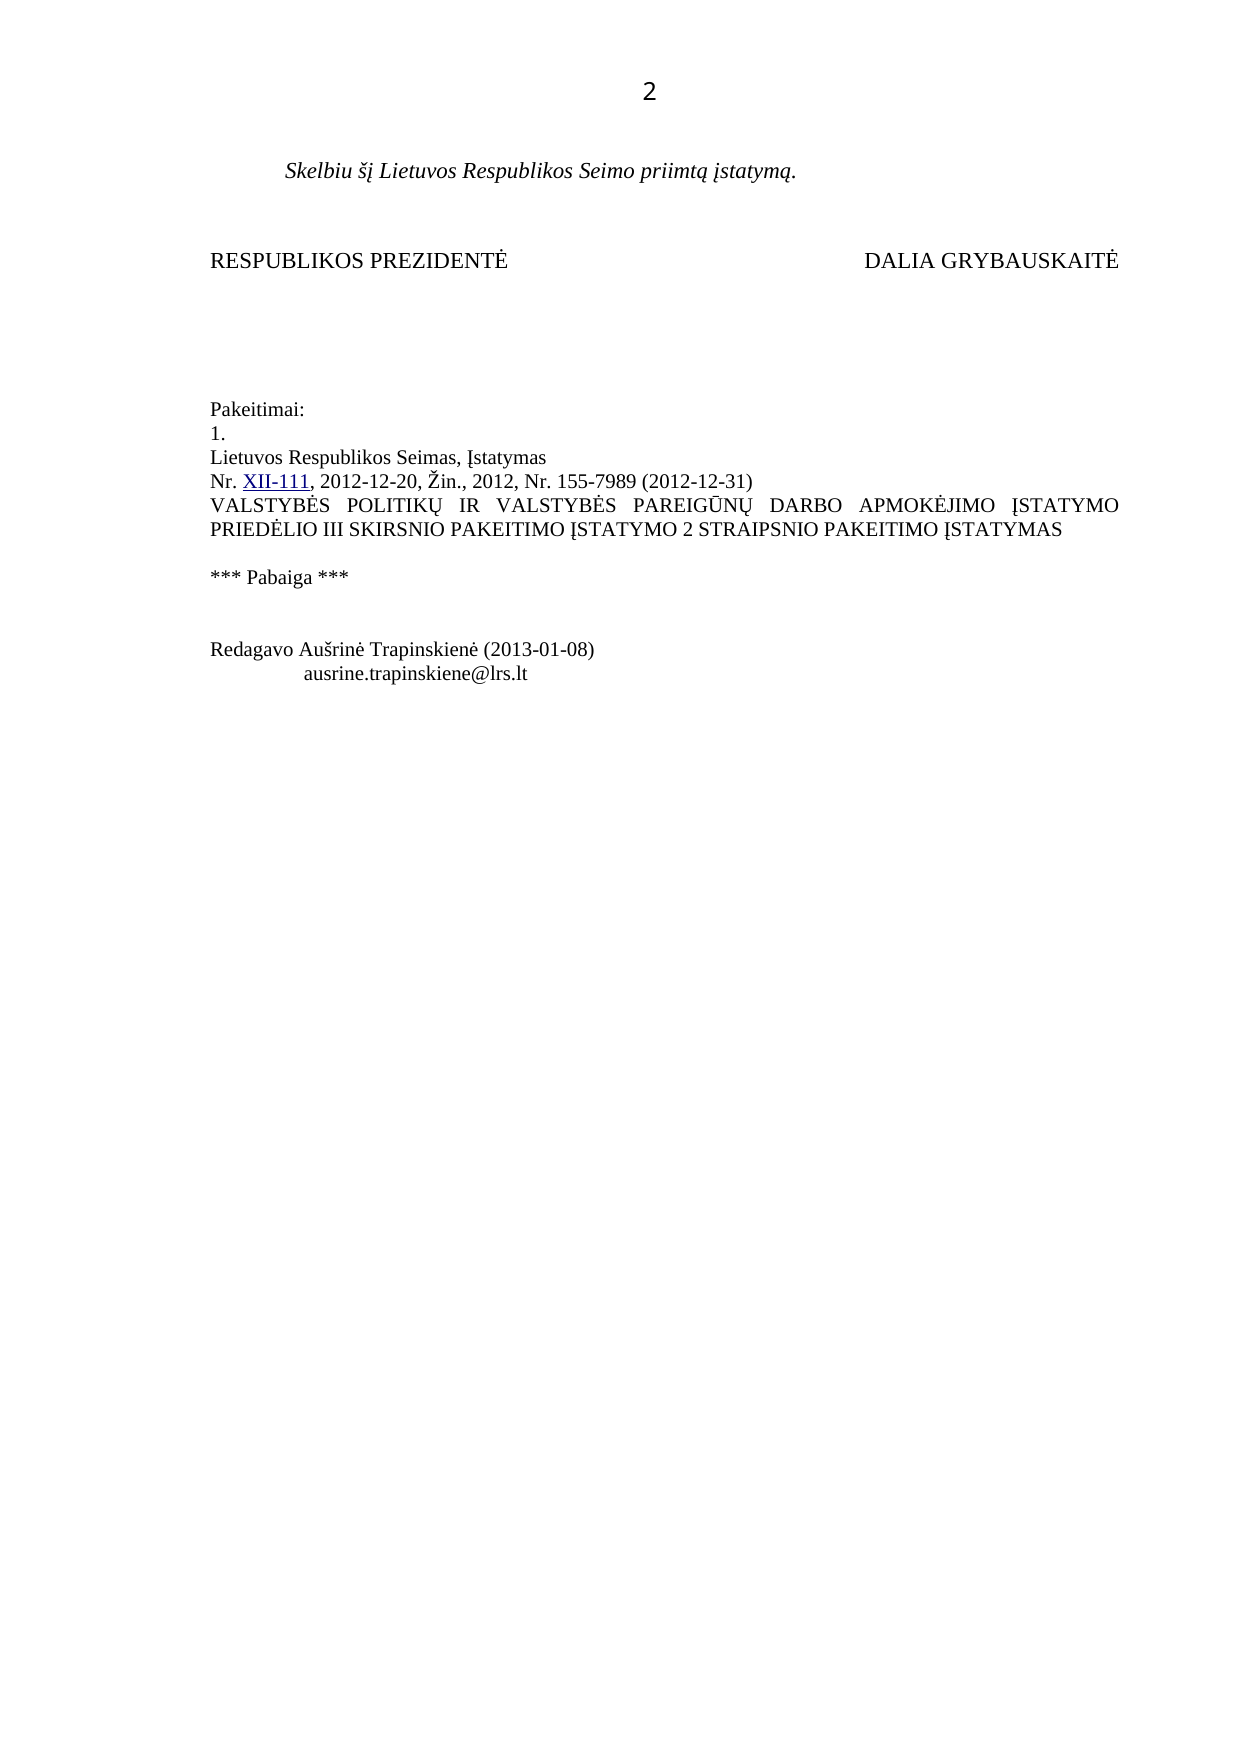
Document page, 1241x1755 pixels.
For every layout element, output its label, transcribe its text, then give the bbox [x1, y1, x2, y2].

text Skelbiu šį Lietuvos Respublikos Seimo priimtą įstatymą. [210, 158, 1120, 184]
text ausrine.trapinskiene@lrs.lt [210, 661, 1120, 685]
text Pakeitimai: [210, 397, 1120, 421]
text Redagavo Aušrinė Trapinskienė (2013-01-08) [210, 637, 1120, 661]
text VALSTYBĖS POLITIKŲ IR VALSTYBĖS PAREIGŪNŲ DARBO APMOKĖJIMO ĮSTATYMO PRIEDĖLIO III SKIRSNIO PAKEITIMO ĮSTATYMO 2 STRAIPSNIO PAKEITIMO ĮSTATYMAS [210, 493, 1120, 541]
text 1. [210, 421, 1120, 445]
text Nr. XII-111, 2012-12-20, Žin., 2012, Nr. 155-7989 (2012-12-31) [210, 469, 1120, 493]
text *** Pabaiga *** [210, 565, 1120, 589]
text Lietuvos Respublikos Seimas, Įstatymas [210, 445, 1120, 469]
text RESPUBLIKOS PREZIDENTĖ DALIA GRYBAUSKAITĖ [210, 247, 1120, 273]
